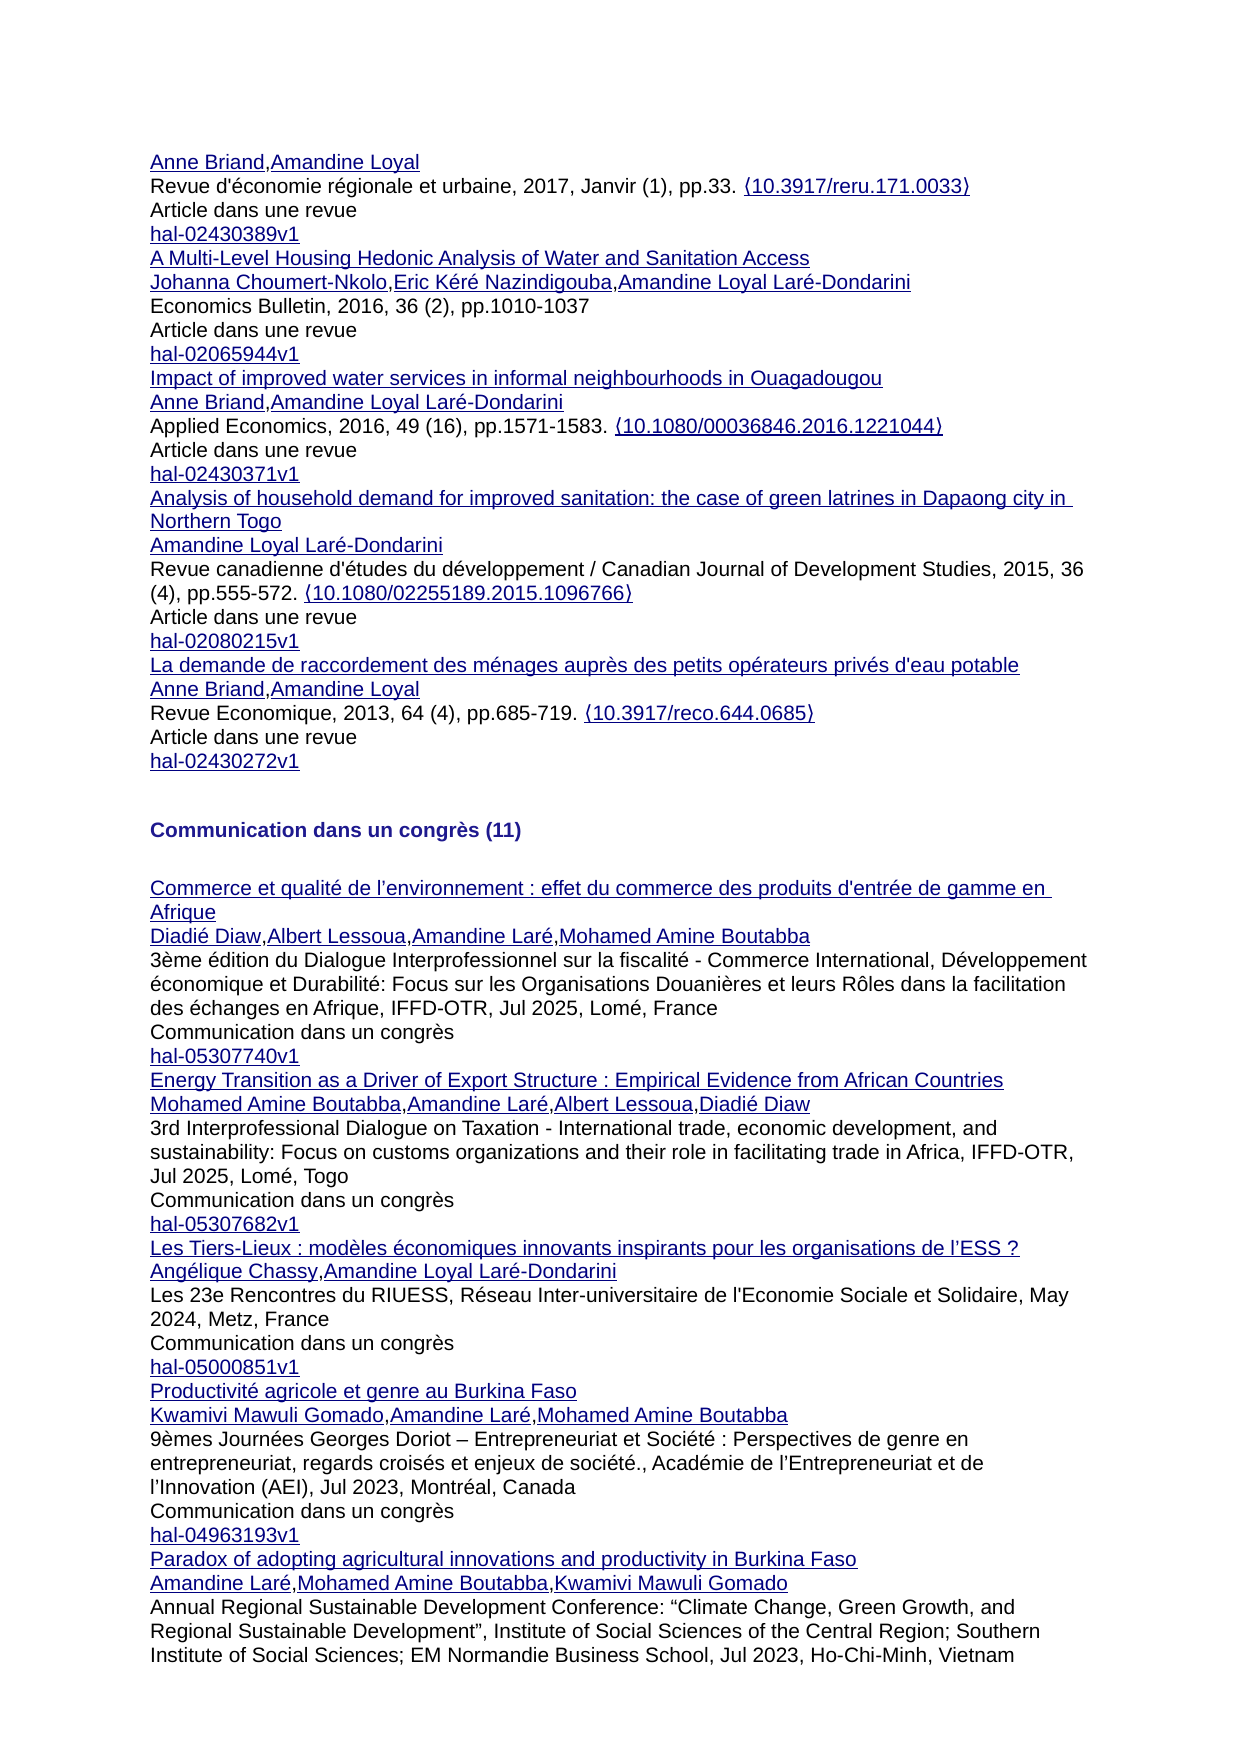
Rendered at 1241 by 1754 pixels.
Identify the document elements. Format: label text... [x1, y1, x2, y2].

table_cell Productivité agricole et genre au Burkina Faso Kwamivi Mawuli Gomado,Amandine Laré,Mohamed Amine Boutabba 9èmes Journées Georges Doriot – Entrepreneuriat et Société : Perspectives de genre en entrepreneuriat, regards croisés et enjeux de société., Académie de l’Entrepreneuriat et de l’Innovation (AEI), Jul 2023, Montréal, Canada Communication dans un congrès hal-04963193v1 [150, 1379, 1090, 1547]
table_cell Energy Transition as a Driver of Export Structure : Empirical Evidence from African Countries Mohamed Amine Boutabba,Amandine Laré,Albert Lessoua,Diadié Diaw 3rd Interprofessional Dialogue on Taxation - International trade, economic development, and sustainability: Focus on customs organizations and their role in facilitating trade in Africa, IFFD-OTR, Jul 2025, Lomé, Togo Communication dans un congrès hal-05307682v1 [150, 1068, 1090, 1235]
table_cell Paradox of adopting agricultural innovations and productivity in Burkina Faso Amandine Laré,Mohamed Amine Boutabba,Kwamivi Mawuli Gomado Annual Regional Sustainable Development Conference: “Climate Change, Green Growth, and Regional Sustainable Development”, Institute of Social Sciences of the Central Region; Southern Institute of Social Sciences; EM Normandie Business School, Jul 2023, Ho-Chi-Minh, Vietnam [150, 1547, 1090, 1667]
table_cell La demande de raccordement des ménages auprès des petits opérateurs privés d'eau potable Anne Briand,Amandine Loyal Revue Economique, 2013, 64 (4), pp.685-719. ⟨10.3917/reco.644.0685⟩ Article dans une revue hal-02430272v1 [150, 653, 1090, 773]
subtitle Communication dans un congrès (11) [150, 818, 1090, 842]
table_header Commerce et qualité de l’environnement : effet du commerce des produits d'entrée de gamme en Afrique Diadié Diaw,Albert Lessoua,Amandine Laré,Mohamed Amine Boutabba 3ème édition du Dialogue Interprofessionnel sur la fiscalité - Commerce International, Développement économique et Durabilité: Focus sur les Organisations Douanières et leurs Rôles dans la facilitation des échanges en Afrique, IFFD-OTR, Jul 2025, Lomé, France Communication dans un congrès hal-05307740v1 [150, 876, 1090, 1068]
table_cell A Multi-Level Housing Hedonic Analysis of Water and Sanitation Access Johanna Choumert-Nkolo,Eric Kéré Nazindigouba,Amandine Loyal Laré-Dondarini Economics Bulletin, 2016, 36 (2), pp.1010-1037 Article dans une revue hal-02065944v1 [150, 246, 1090, 366]
table_cell Les Tiers-Lieux : modèles économiques innovants inspirants pour les organisations de l’ESS ? Angélique Chassy,Amandine Loyal Laré-Dondarini Les 23e Rencontres du RIUESS, Réseau Inter-universitaire de l'Economie Sociale et Solidaire, May 2024, Metz, France Communication dans un congrès hal-05000851v1 [150, 1235, 1090, 1379]
table_cell Anne Briand,Amandine Loyal Revue d'économie régionale et urbaine, 2017, Janvir (1), pp.33. ⟨10.3917/reru.171.0033⟩ Article dans une revue hal-02430389v1 [150, 150, 1090, 246]
table_cell Analysis of household demand for improved sanitation: the case of green latrines in Dapaong city in Northern Togo Amandine Loyal Laré-Dondarini Revue canadienne d'études du développement / Canadian Journal of Development Studies, 2015, 36 (4), pp.555-572. ⟨10.1080/02255189.2015.1096766⟩ Article dans une revue hal-02080215v1 [150, 485, 1090, 653]
table_cell Impact of improved water services in informal neighbourhoods in Ouagadougou Anne Briand,Amandine Loyal Laré-Dondarini Applied Economics, 2016, 49 (16), pp.1571-1583. ⟨10.1080/00036846.2016.1221044⟩ Article dans une revue hal-02430371v1 [150, 366, 1090, 485]
